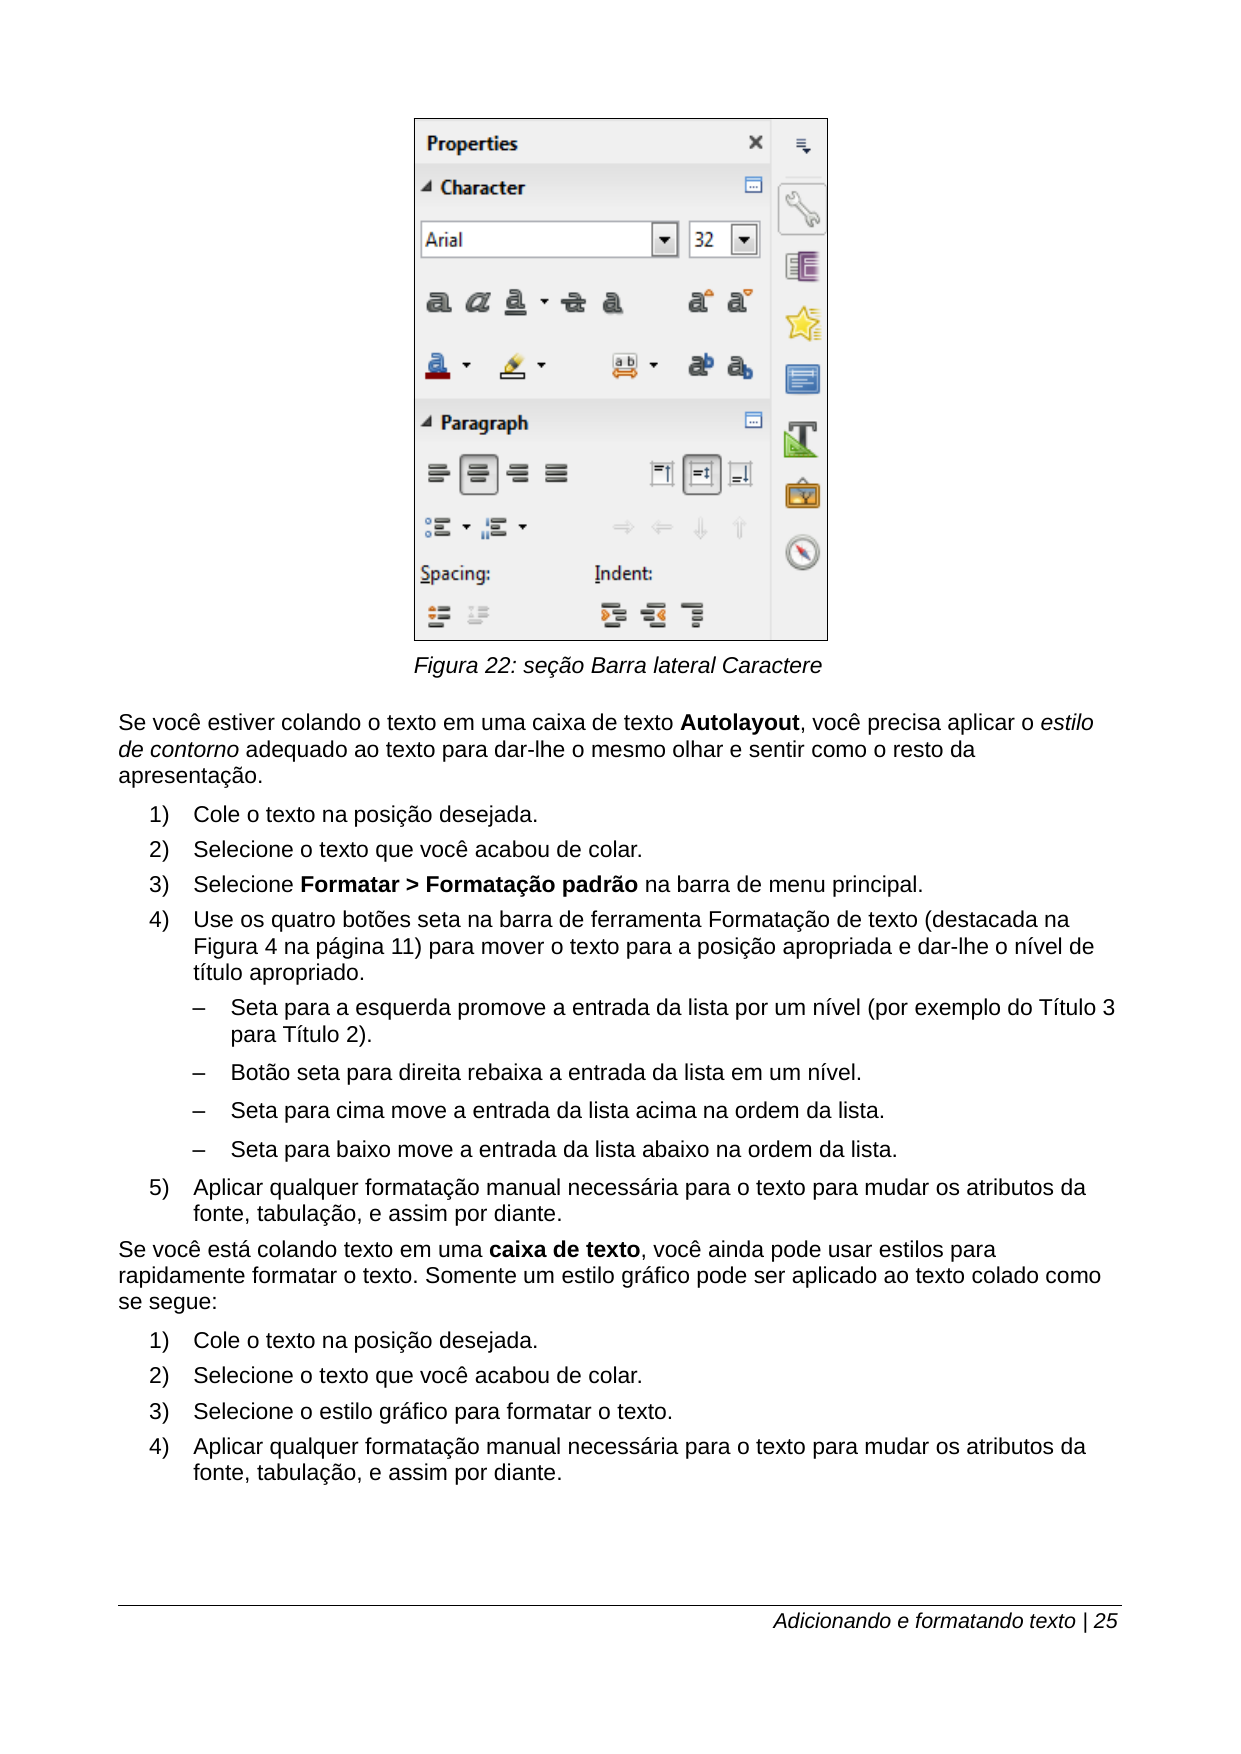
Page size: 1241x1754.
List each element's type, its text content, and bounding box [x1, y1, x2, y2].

text Figura 22: seção Barra lateral Caractere [413, 652, 827, 678]
list Selecione Formatar > Formatação padrão na barra de menu principal. [169, 871, 1122, 898]
list Aplicar qualquer formatação manual necessária para o texto para mudar os atributos da fonte, tabulação, e assim por diante. [169, 1174, 1122, 1227]
list Aplicar qualquer formatação manual necessária para o texto para mudar os atributos da fonte, tabulação, e assim por diante. [169, 1433, 1122, 1486]
list Use os quatro botões seta na barra de ferramenta Formatação de texto (destacada na Figura 4 na página 11) para mover o texto para a posição apropriada e dar-lhe o nível de título apropriado. [169, 906, 1122, 986]
list Selecione o texto que você acabou de colar. [169, 1362, 1122, 1389]
list Seta para a esquerda promove a entrada da lista por um nível (por exemplo do Título 3 para Título 2). [192, 994, 1122, 1047]
list Seta para cima move a entrada da lista acima na ordem da lista. [192, 1097, 1122, 1124]
list Botão seta para direita rebaixa a entrada da lista em um nível. [192, 1059, 1122, 1085]
list Seta para baixo move a entrada da lista abaixo na ordem da lista. [192, 1136, 1122, 1162]
list Cole o texto na posição desejada. [169, 801, 1122, 827]
list Selecione o estilo gráfico para formatar o texto. [169, 1398, 1122, 1424]
list Cole o texto na posição desejada. [169, 1327, 1122, 1353]
list Se você estiver colando o texto em uma caixa de texto Autolayout, você precisa aplicar o estilo de contorno adequado ao texto para dar-lhe o mesmo olhar e sentir como o resto da apresentação. [118, 709, 1122, 788]
list Se você está colando texto em uma caixa de texto, você ainda pode usar estilos para rapidamente formatar o texto. Somente um estilo gráfico pode ser aplicado ao texto colado como se segue: [118, 1236, 1122, 1315]
list Selecione o texto que você acabou de colar. [169, 836, 1122, 862]
